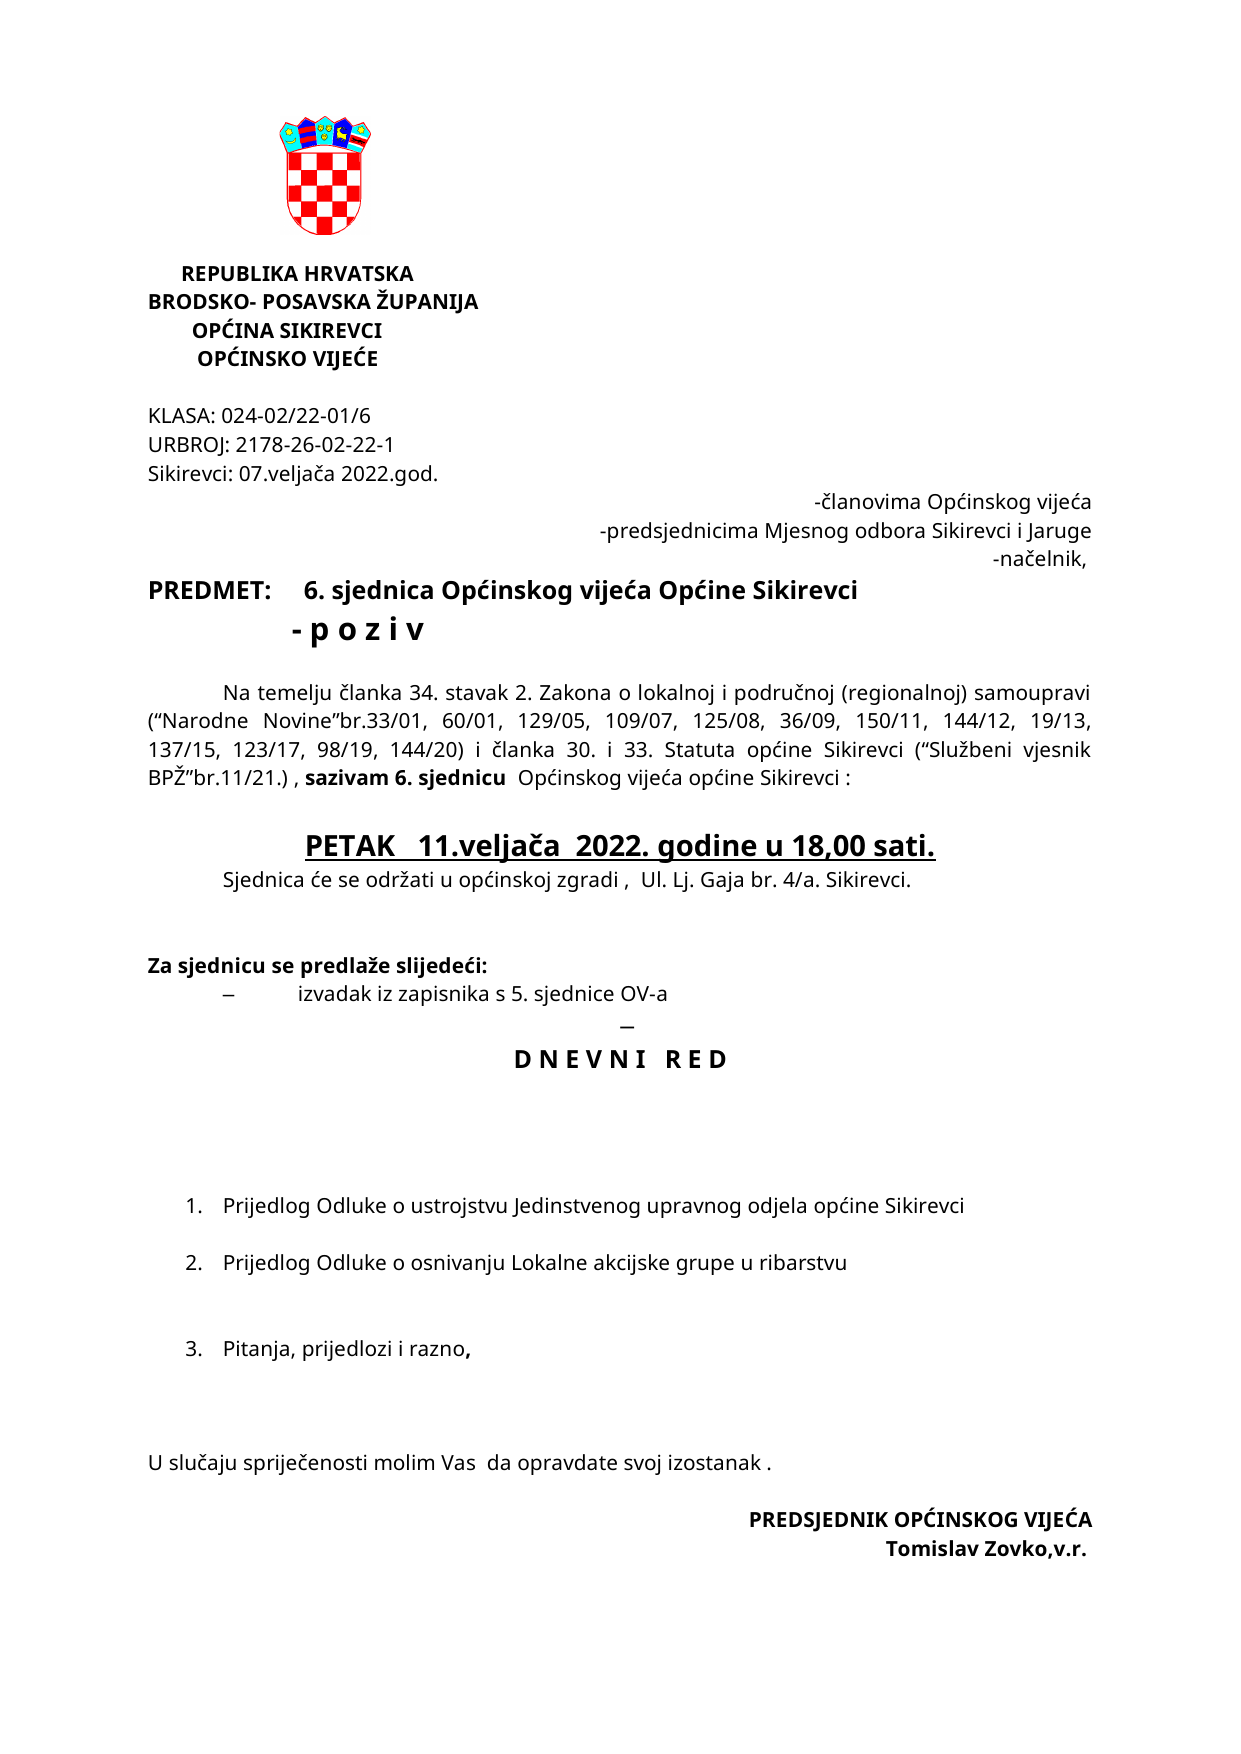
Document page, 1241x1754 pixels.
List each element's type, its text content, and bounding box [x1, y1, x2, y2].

list Prijedlog Odluke o ustrojstvu Jedinstvenog upravnog odjela općine Sikirevci [185, 1191, 1092, 1219]
text - p o z i v [148, 607, 1092, 649]
text U slučaju spriječenosti molim Vas da opravdate svoj izostanak . [148, 1448, 1092, 1476]
text REPUBLIKA HRVATSKA [148, 259, 1092, 287]
text -načelnik, [148, 544, 1092, 573]
text Za sjednicu se predlaže slijedeći: [148, 951, 1092, 979]
list Prijedlog Odluke o osnivanju Lokalne akcijske grupe u ribarstvu [185, 1248, 1092, 1277]
text D N E V N I R E D [148, 1042, 1092, 1076]
text Sjednica će se održati u općinskoj zgradi , Ul. Lj. Gaja br. 4/a. Sikirevci. [148, 865, 1092, 894]
text Na temelju članka 34. stavak 2. Zakona o lokalnoj i područnoj (regionalnoj) samoupravi (“Narodne Novine”br.33/01, 60/01, 129/05, 109/07, 125/08, 36/09, 150/11, 144/12, 19/13, 137/15, 123/17, 98/19, 144/20) i članka 30. i 33. Statuta općine Sikirevci (“Službeni vjesnik BPŽ”br.11/21.) , sazivam 6. sjednicu Općinskog vijeća općine Sikirevci : [148, 678, 1092, 792]
text PREDSJEDNIK OPĆINSKOG VIJEĆA [148, 1505, 1092, 1533]
text Tomislav Zovko,v.r. [148, 1533, 1092, 1562]
subtitle PREDMET: 6. sjednica Općinskog vijeća Općine Sikirevci [148, 573, 1092, 607]
text Sikirevci: 07.veljača 2022.god. [148, 458, 1092, 487]
text -članovima Općinskog vijeća [148, 487, 1092, 516]
text OPĆINA SIKIREVCI [148, 316, 1092, 344]
text PETAK 11.veljača 2022. godine u 18,00 sati. [148, 826, 1092, 865]
list izvadak iz zapisnika s 5. sjednice OV-a [148, 979, 1092, 1008]
list Pitanja, prijedlozi i razno, [185, 1334, 1092, 1362]
text URBROJ: 2178-26-02-22-1 [148, 430, 1092, 458]
subtitle KLASA: 024-02/22-01/6 [148, 401, 1092, 430]
text -predsjednicima Mjesnog odbora Sikirevci i Jaruge [148, 516, 1092, 544]
text BRODSKO- POSAVSKA ŽUPANIJA [148, 287, 1092, 316]
subtitle OPĆINSKO VIJEĆE [148, 344, 1092, 373]
